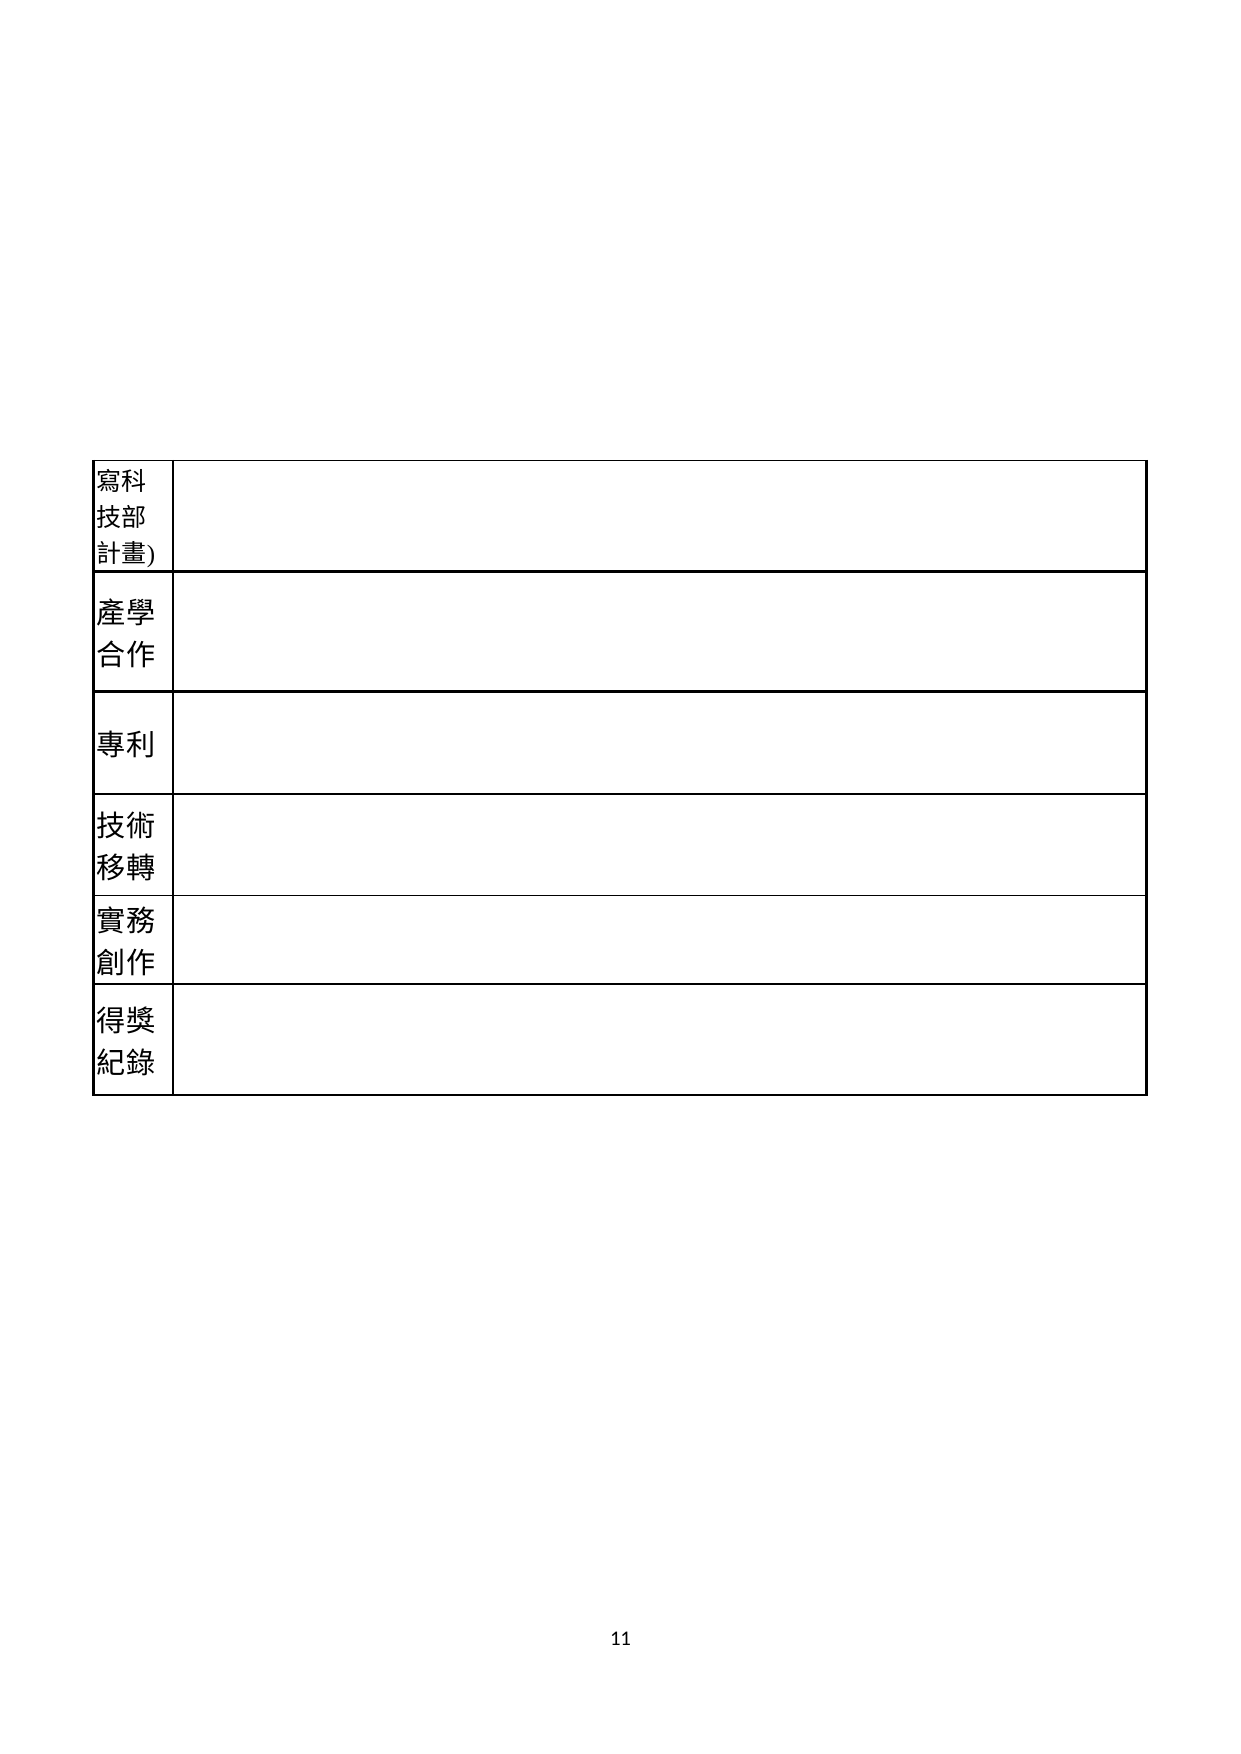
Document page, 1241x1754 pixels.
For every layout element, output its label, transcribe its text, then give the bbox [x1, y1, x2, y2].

table_cell 實務 創作 [95, 896, 172, 983]
table_cell 寫科技部計畫) [95, 461, 172, 570]
table_cell 技術移轉 [95, 795, 172, 895]
table_cell [174, 573, 1145, 690]
table_cell 專利 [95, 693, 172, 793]
table_cell [174, 461, 1145, 570]
table_cell [174, 896, 1145, 983]
table_cell [174, 985, 1145, 1094]
table_cell 得獎 紀錄 [95, 985, 172, 1094]
table_cell 產學合作 [95, 573, 172, 690]
table_cell [174, 693, 1145, 793]
table_cell [174, 795, 1145, 895]
